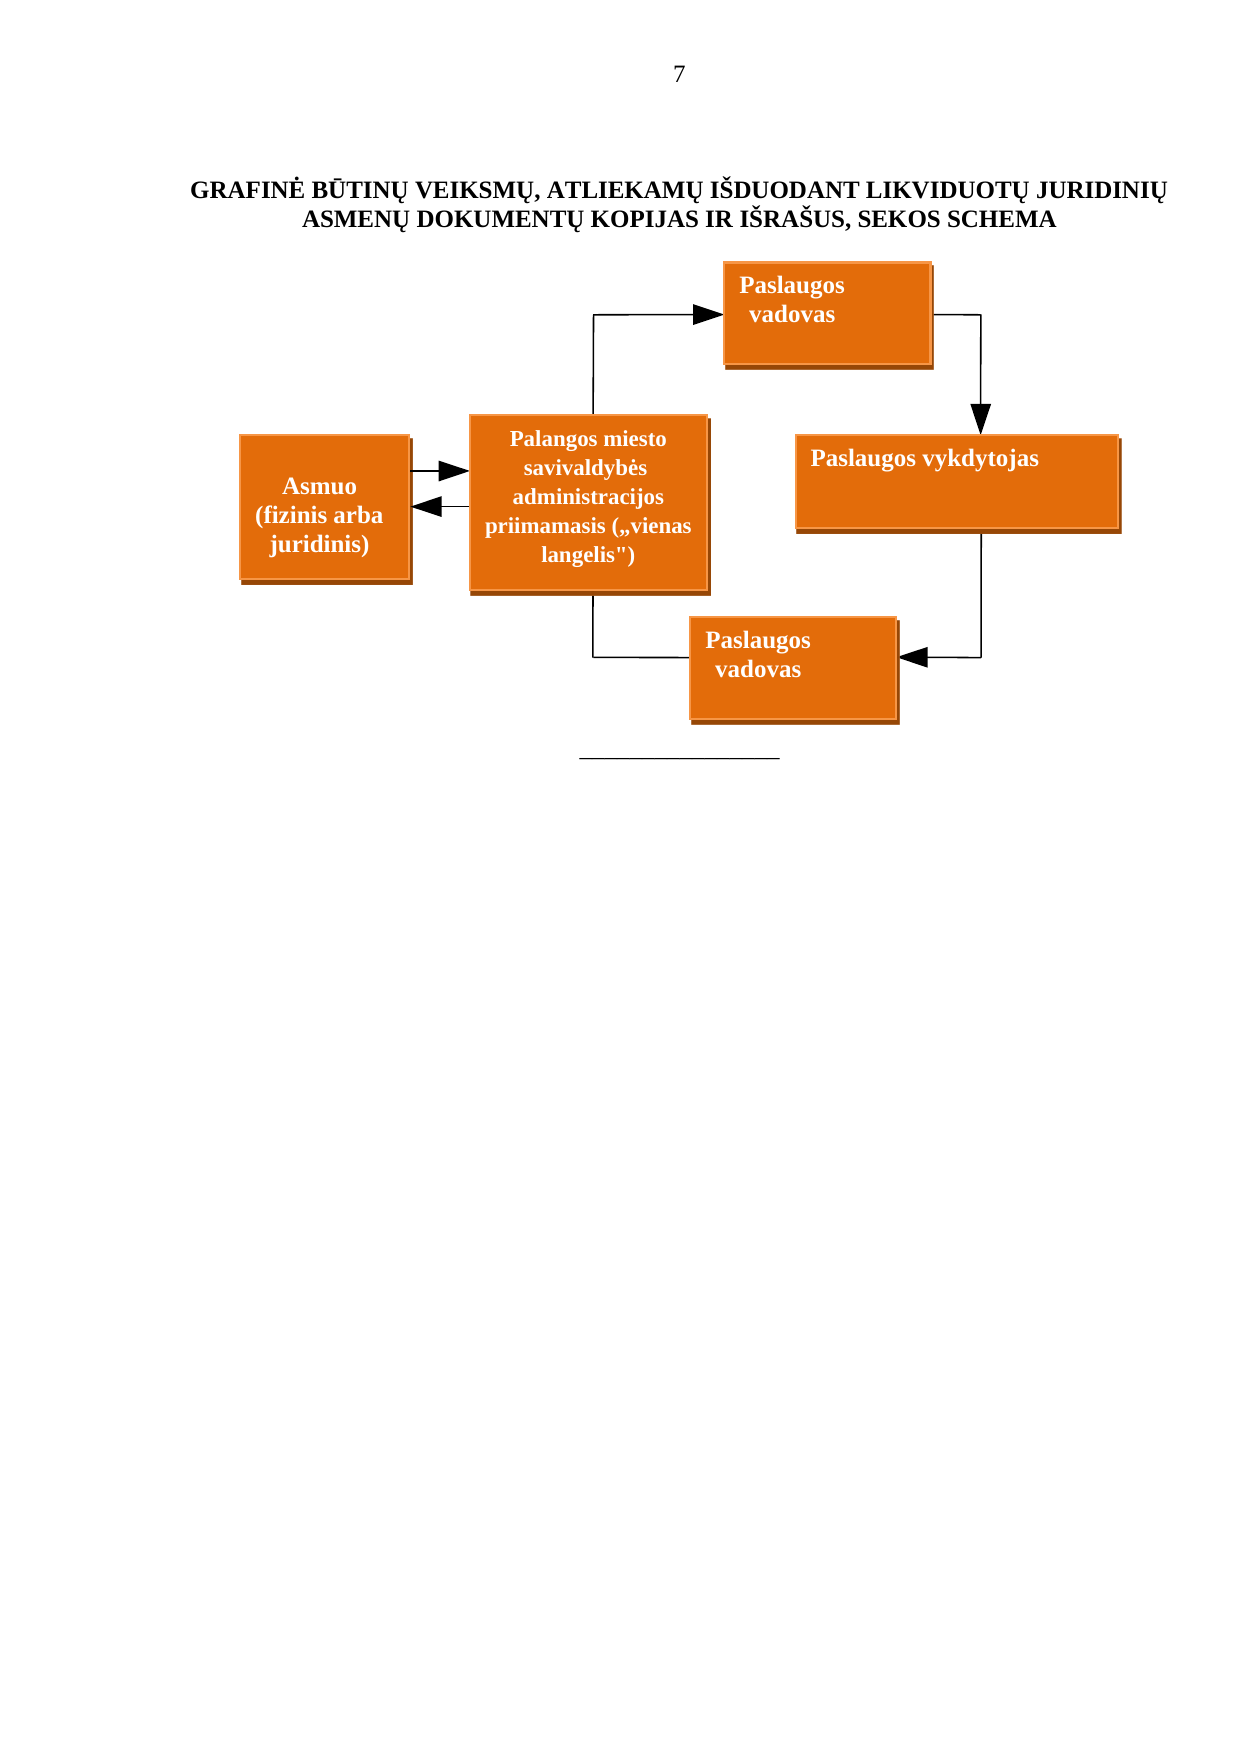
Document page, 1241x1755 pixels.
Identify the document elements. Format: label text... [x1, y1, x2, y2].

text GRAFINĖ BŪTINŲ VEIKSMŲ, ATLIEKAMŲ IŠDUODANT LIKVIDUOTŲ JURIDINIŲ ASMENŲ DOKUMENTŲ KOPIJAS IR IŠRAŠUS, SEKOS SCHEMA [177, 176, 1181, 233]
text ________________ [177, 733, 1181, 762]
